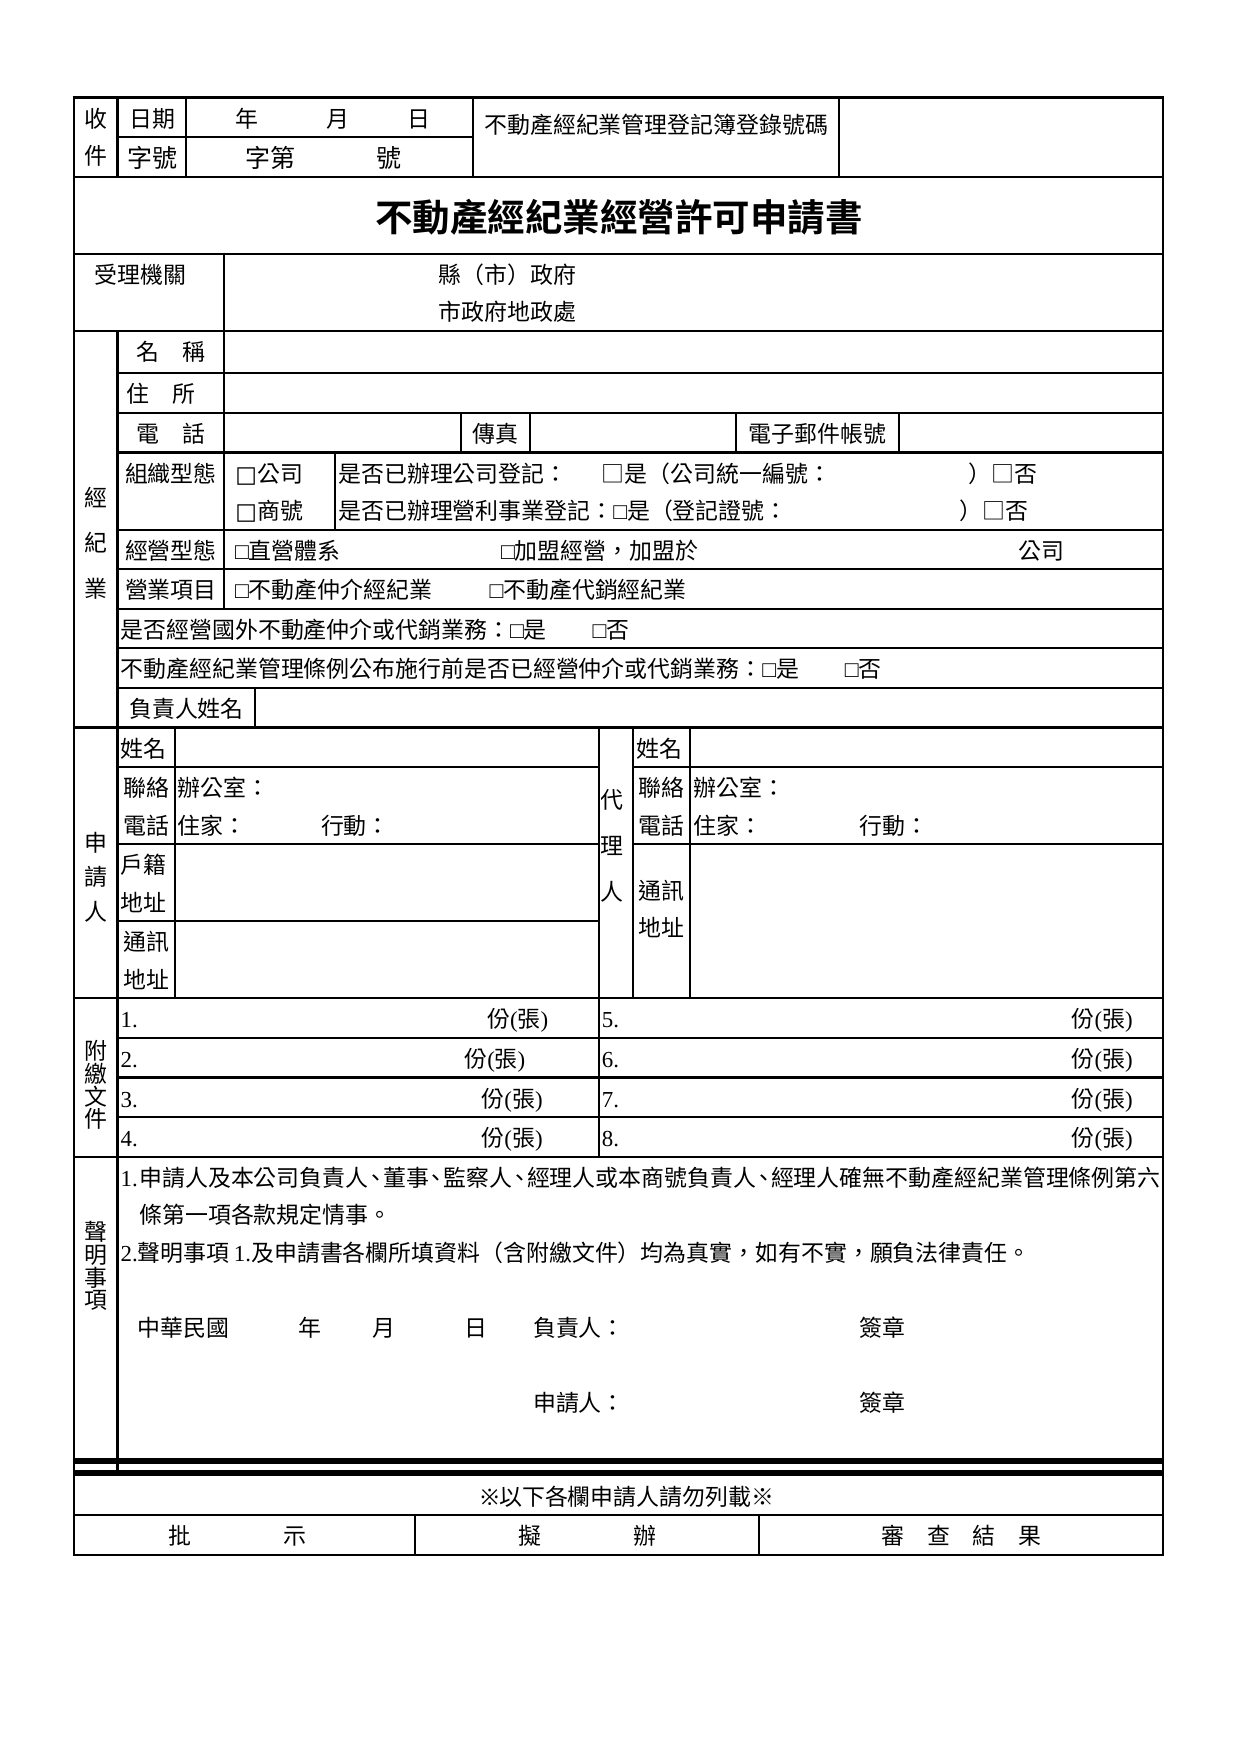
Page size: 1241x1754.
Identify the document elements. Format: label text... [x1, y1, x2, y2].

table_cell 擬 辦 [416, 1516, 758, 1553]
table_cell 不動產經紀業管理條例公布施行前是否已經營仲介或代銷業務：□是 □否 [119, 649, 1162, 687]
table_cell [691, 845, 1162, 997]
table_cell [691, 729, 1162, 766]
table_cell 辦公室： 住家： 行動： [691, 768, 1162, 843]
table_cell 傳真 [462, 414, 529, 451]
table_cell 住 所 [119, 374, 223, 412]
table_cell 聯絡電話 [119, 768, 174, 843]
table_cell 負責人姓名 [119, 689, 254, 726]
table_cell □公司 □商號 [225, 454, 334, 528]
table_cell 3. 份(張) [119, 1079, 598, 1116]
table_cell 聲明事項 [75, 1158, 116, 1458]
table_cell [531, 414, 735, 451]
table_cell 7. 份(張) [600, 1079, 1162, 1116]
table_cell [225, 332, 1162, 372]
table_cell [256, 689, 1162, 726]
table_cell [176, 922, 598, 997]
table_cell 申請人及本公司負責人、董事、監察人、經理人或本商號負責人、經理人確無不動產經紀業管理條例第六條第一項各款規定情事。 2.聲明事項1.及申請書各欄所填資料（含附繳文件）均為真實，如有不實，願負法律責任。 中華民國 年 月 日 負責人： 簽章 申請人： 簽章 [119, 1158, 1162, 1458]
table_cell 附繳文件 [75, 999, 116, 1156]
table_cell ※以下各欄申請人請勿列載※ [75, 1476, 1162, 1514]
table_cell 1. 份(張) [119, 999, 598, 1037]
table_cell [225, 414, 460, 451]
table_cell 申 請 人 [75, 729, 116, 997]
table_cell 5. 份(張) [600, 999, 1162, 1037]
table_cell [176, 729, 598, 766]
table_cell 審 查 結 果 [760, 1516, 1162, 1553]
table_cell 不動產經紀業經營許可申請書 [75, 178, 1162, 253]
table_cell 電 話 [119, 414, 223, 451]
table_cell □不動產仲介經紀業 □不動產代銷經紀業 [225, 570, 1162, 608]
table_header 年 月 日 [187, 99, 472, 136]
table_cell 受理機關 [75, 255, 223, 330]
table_cell 聯絡電話 [634, 768, 689, 843]
table_cell 是否經營國外不動產仲介或代銷業務：□是 □否 [119, 610, 1162, 647]
table_cell 辦公室： 住家： 行動： [176, 768, 598, 843]
table_cell [900, 414, 1162, 451]
table_cell 是否已辦理公司登記： □是（公司統一編號： ）□否 是否已辦理營利事業登記：□是（登記證號： ）□否 [336, 454, 1162, 528]
table_header 日期 [119, 99, 185, 136]
table_cell 經營型態 [119, 531, 223, 568]
table_cell 姓名 [119, 729, 174, 766]
table_cell [225, 374, 1162, 412]
table_cell 代 理 人 [600, 729, 632, 997]
table_cell [176, 845, 598, 920]
table_header [840, 99, 1162, 176]
table_cell [119, 1464, 1162, 1470]
table_cell 批 示 [75, 1516, 414, 1553]
table_cell 經 紀 業 [75, 332, 116, 726]
table_cell 8. 份(張) [600, 1118, 1162, 1156]
table_cell 姓名 [634, 729, 689, 766]
table_cell □直營體系 □加盟經營，加盟於 公司 [225, 531, 1162, 568]
table_cell 2. 份(張) [119, 1039, 598, 1076]
table_cell 戶籍地址 [119, 845, 174, 920]
table_cell 6. 份(張) [600, 1039, 1162, 1076]
table_cell 電子郵件帳號 [737, 414, 898, 451]
table_cell 名 稱 [119, 332, 223, 372]
table_cell 組織型態 [119, 454, 223, 528]
table_cell 縣（市）政府 市政府地政處 [225, 255, 1162, 330]
table_header 不動產經紀業管理登記簿登錄號碼 [474, 99, 838, 176]
table_header 收 件 [75, 99, 116, 176]
table_cell 通訊地址 [119, 922, 174, 997]
table_cell 字第 號 [187, 138, 472, 176]
table_cell 字號 [119, 138, 185, 176]
table_cell 4. 份(張) [119, 1118, 598, 1156]
table_cell 通訊 地址 [634, 845, 689, 997]
table_cell 營業項目 [119, 570, 223, 608]
